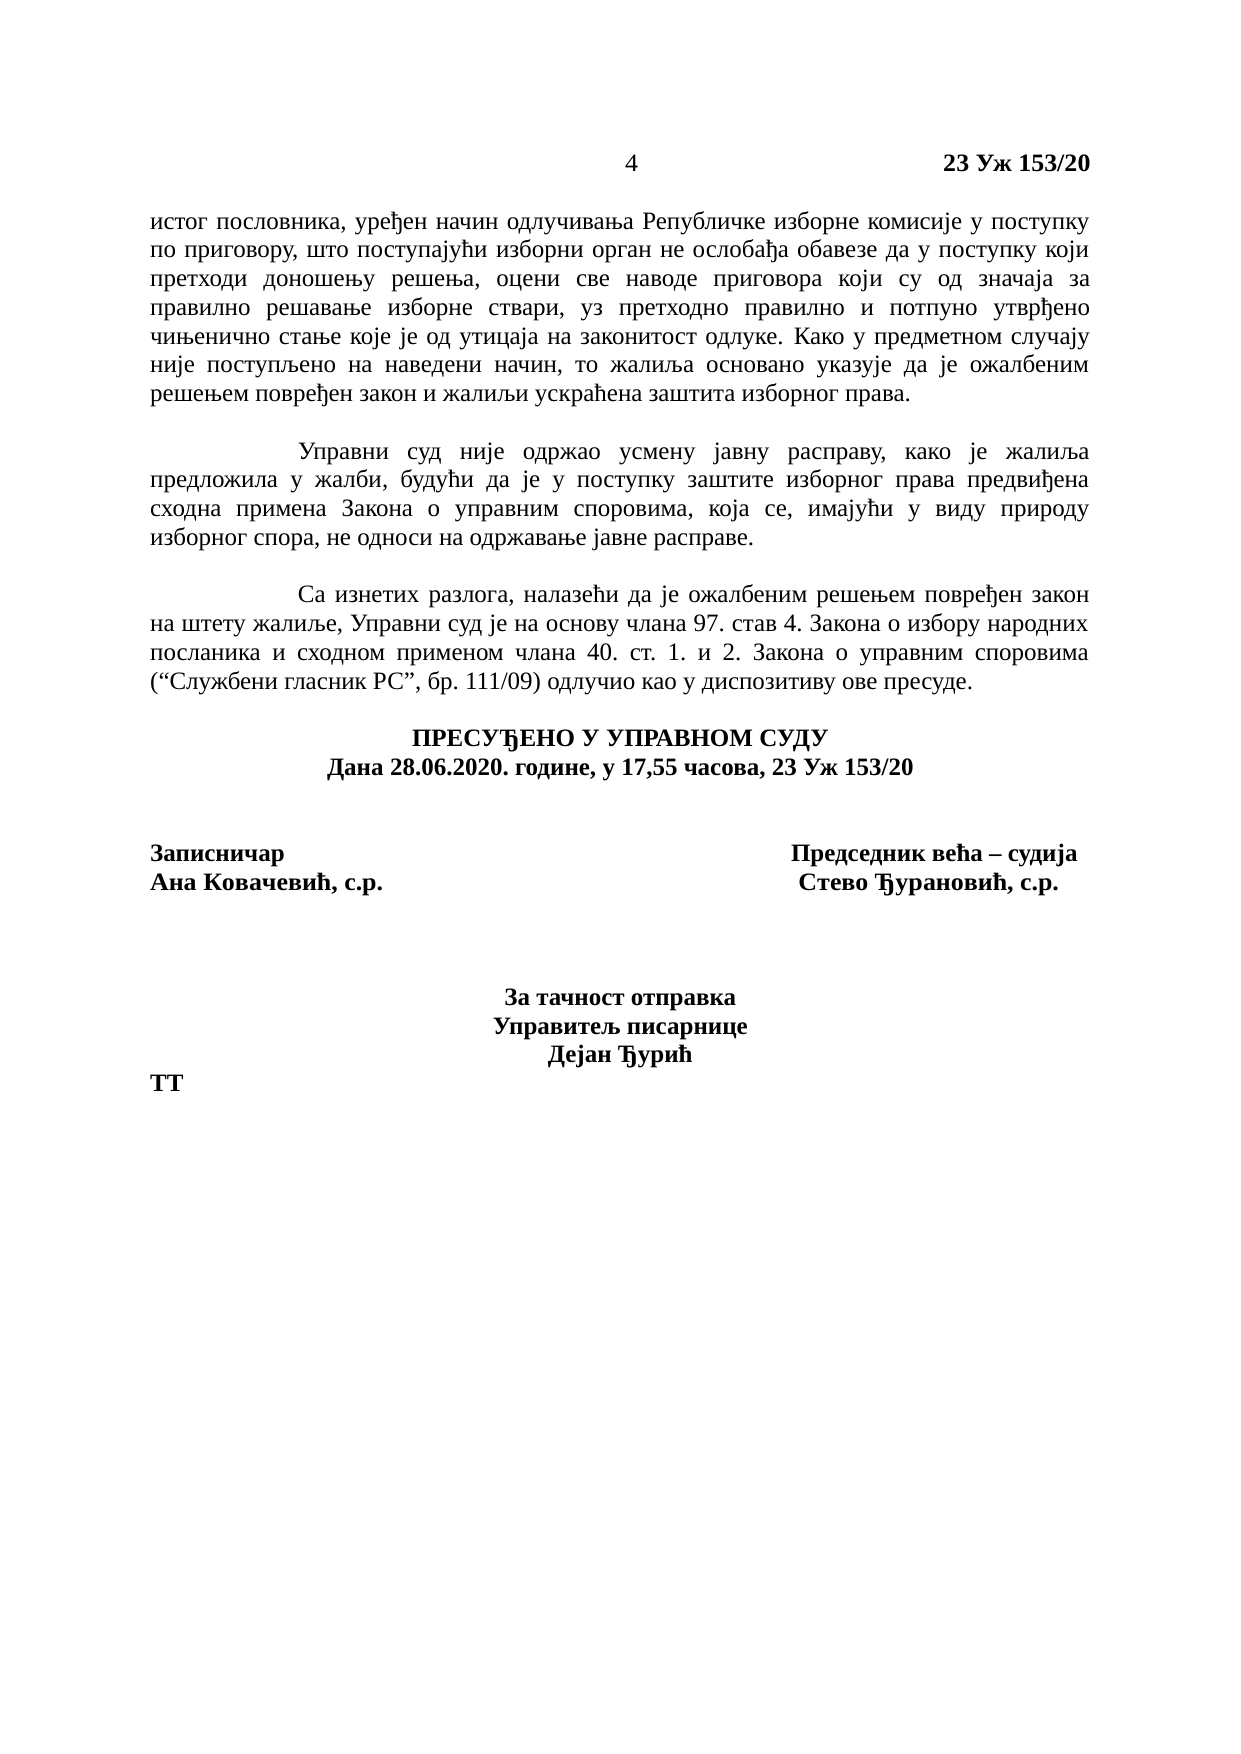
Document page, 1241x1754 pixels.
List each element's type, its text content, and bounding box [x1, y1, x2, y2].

text Са изнетих разлога, налазећи да је ожалбеним решењем повређен закон на штету жалиље, Управни суд је на основу члана 97. став 4. Закона о избору народних посланика и сходном применом члана 40. ст. 1. и 2. Закона о управним споровима (“Службени гласник РС”, бр. 111/09) одлучио као у диспозитиву ове пресуде. [150, 579, 1090, 694]
text истог пословника, уређен начин одлучивања Републичке изборне комисије у поступку по приговору, што поступајући изборни орган не ослобађа обавезе да у поступку који претходи доношењу решења, оцени све наводе приговора који су од значаја за правилно решавање изборне ствари, уз претходно правилно и потпуно утврђено чињенично стање које је од утицаја на законитост одлуке. Како у предметном случају није поступљено на наведени начин, то жалиља основано указује да је ожалбеним решењем повређен закон и жалиљи ускраћена заштита изборног права. [150, 206, 1090, 407]
text Дејан Ђурић [150, 1039, 1090, 1068]
text Управитељ писарнице [150, 1011, 1090, 1039]
text Записничар Председник већа – судија [150, 838, 1090, 867]
text Ана Ковачевић, с.р. Стево Ђурановић, с.р. [150, 867, 1090, 896]
text За тачност отправка [150, 982, 1090, 1011]
text ТТ [150, 1068, 1090, 1097]
text Управни суд није одржао усмену јавну расправу, како је жалиља предложила у жалби, будући да је у поступку заштите изборног права предвиђена сходна примена Закона о управним споровима, која се, имајући у виду природу изборног спора, не односи на одржавање јавне расправе. [150, 436, 1090, 551]
text ПРЕСУЂЕНО У УПРАВНОМ СУДУ [150, 723, 1090, 752]
text Дана 28.06.2020. године, у 17,55 часова, 23 Уж 153/20 [150, 752, 1090, 781]
